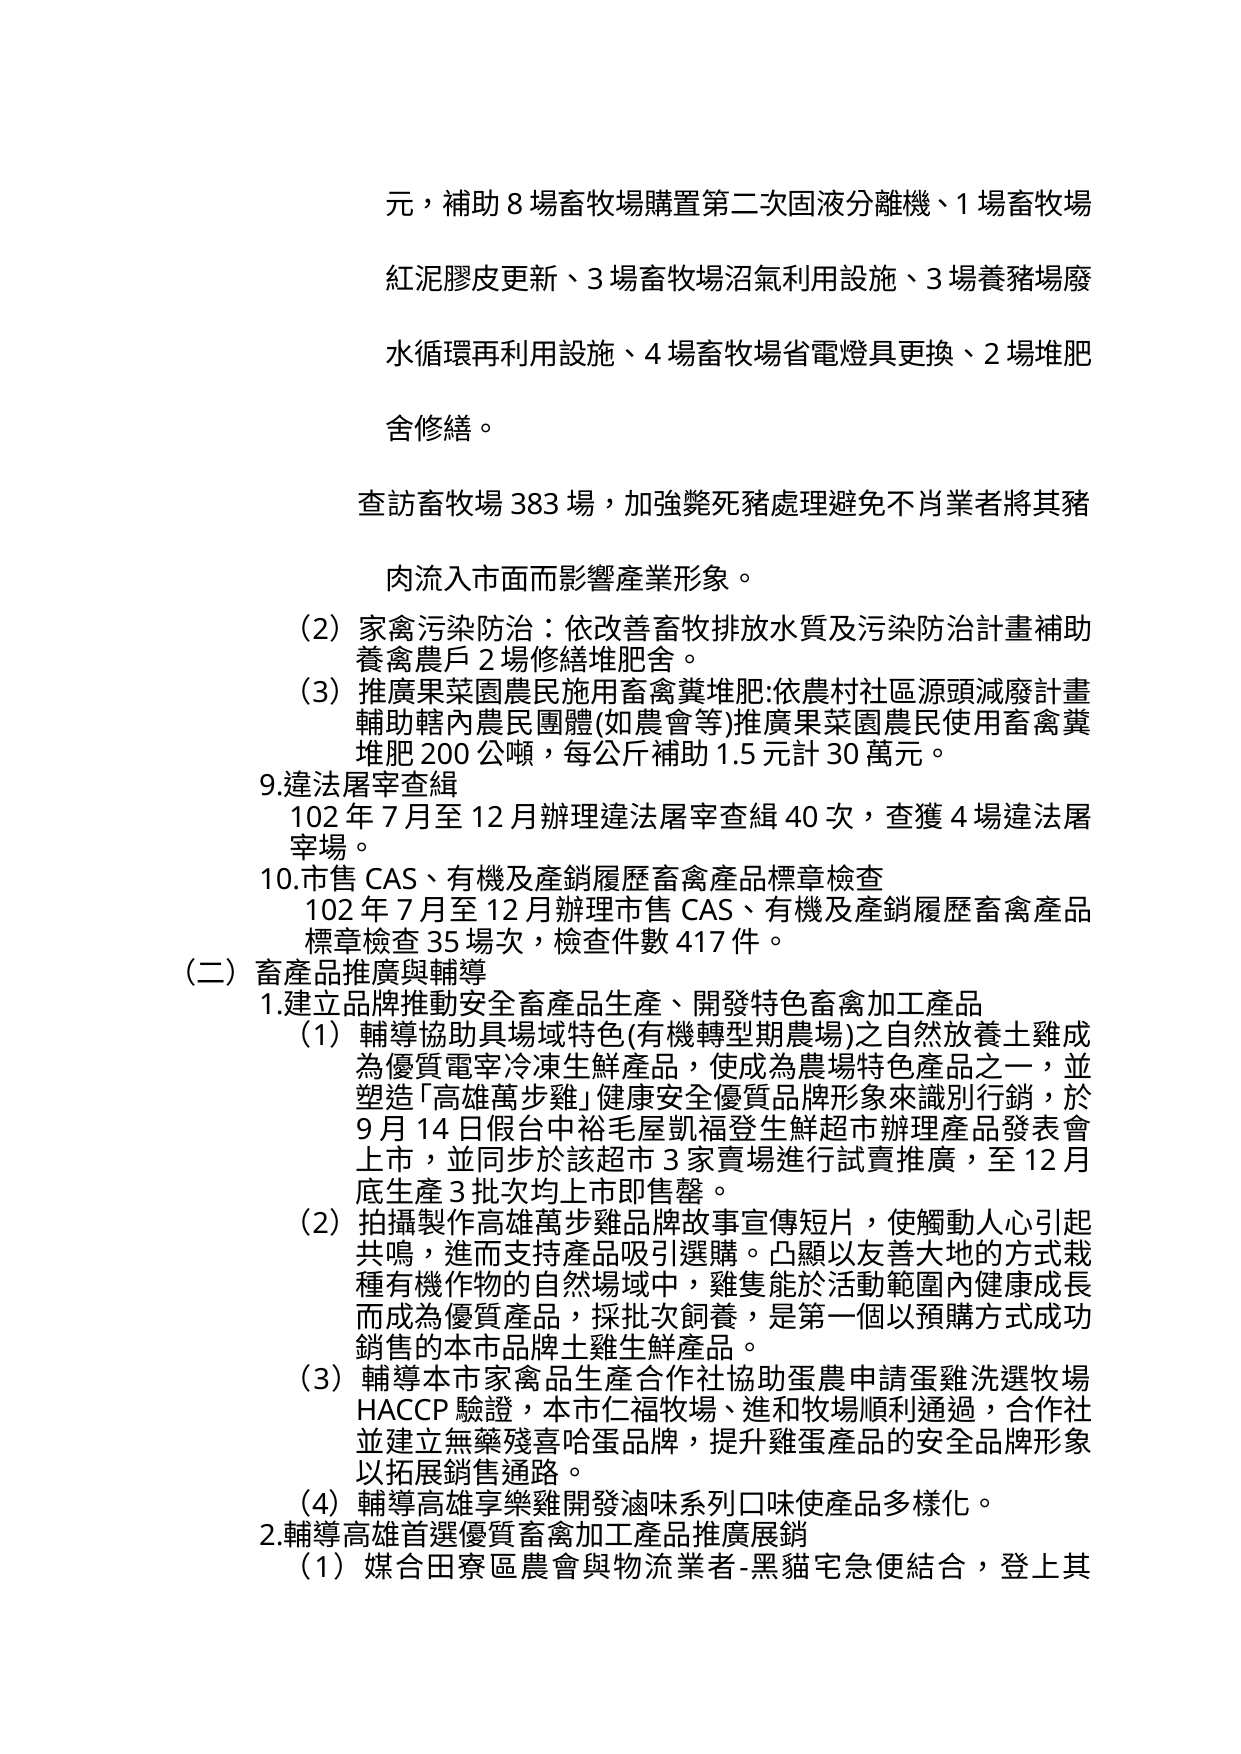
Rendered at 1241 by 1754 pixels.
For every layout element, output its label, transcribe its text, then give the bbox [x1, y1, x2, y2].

text （4）輔導高雄享樂雞開發滷味系列口味使產品多樣化。 [283, 1489, 1092, 1521]
text （2）拍攝製作高雄萬步雞品牌故事宣傳短片，使觸動人心引起共鳴，進而支持產品吸引選購。凸顯以友善大地的方式栽種有機作物的自然場域中，雞隻能於活動範圍內健康成長而成為優質產品，採批次飼養，是第一個以預購方式成功銷售的本市品牌土雞生鮮產品。 [283, 1208, 1092, 1364]
text 2.輔導高雄首選優質畜禽加工產品推廣展銷 [259, 1521, 1092, 1552]
text 查訪畜牧場383場，加強斃死豬處理避免不肖業者將其豬肉流入市面而影響產業形象。 [358, 464, 1092, 614]
text （1）輔導協助具場域特色(有機轉型期農場)之自然放養土雞成為優質電宰冷凍生鮮產品，使成為農場特色產品之一，並塑造「高雄萬步雞」健康安全優質品牌形象來識別行銷，於9月14日假台中裕毛屋凱福登生鮮超市辦理產品發表會上市，並同步於該超市3家賣場進行試賣推廣，至12月底生產3批次均上市即售罄。 [283, 1021, 1092, 1208]
text （2）家禽污染防治：依改善畜牧排放水質及污染防治計畫補助養禽農戶2場修繕堆肥舍。 [283, 614, 1092, 677]
text 9.違法屠宰查緝 [259, 771, 1092, 802]
text 元，補助8場畜牧場購置第二次固液分離機、1場畜牧場紅泥膠皮更新、3場畜牧場沼氣利用設施、3場養豬場廢水循環再利用設施、4場畜牧場省電燈具更換、2場堆肥舍修繕。 [358, 164, 1092, 464]
text （3）推廣果菜園農民施用畜禽糞堆肥:依農村社區源頭減廢計畫輔助轄內農民團體(如農會等)推廣果菜園農民使用畜禽糞堆肥200公噸，每公斤補助1.5元計30萬元。 [283, 677, 1092, 771]
text 1.建立品牌推動安全畜產品生產、開發特色畜禽加工產品 [259, 989, 1092, 1021]
text 10.市售CAS、有機及產銷履歷畜禽產品標章檢查 [259, 864, 1092, 896]
text （3）輔導本市家禽品生產合作社協助蛋農申請蛋雞洗選牧場HACCP驗證，本市仁福牧場、進和牧場順利通過，合作社並建立無藥殘喜哈蛋品牌，提升雞蛋產品的安全品牌形象以拓展銷售通路。 [283, 1364, 1092, 1489]
text （二）畜產品推廣與輔導 [148, 958, 1092, 989]
text 102年7月至12月辦理市售CAS、有機及產銷履歷畜禽產品 標章檢查35場次，檢查件數417件。 [304, 896, 1092, 958]
text 102年7月至12月辦理違法屠宰查緝40次，查獲4場違法屠宰場。 [289, 802, 1092, 864]
text （1）媒合田寮區農會與物流業者-黑貓宅急便結合，登上其 [283, 1552, 1092, 1583]
